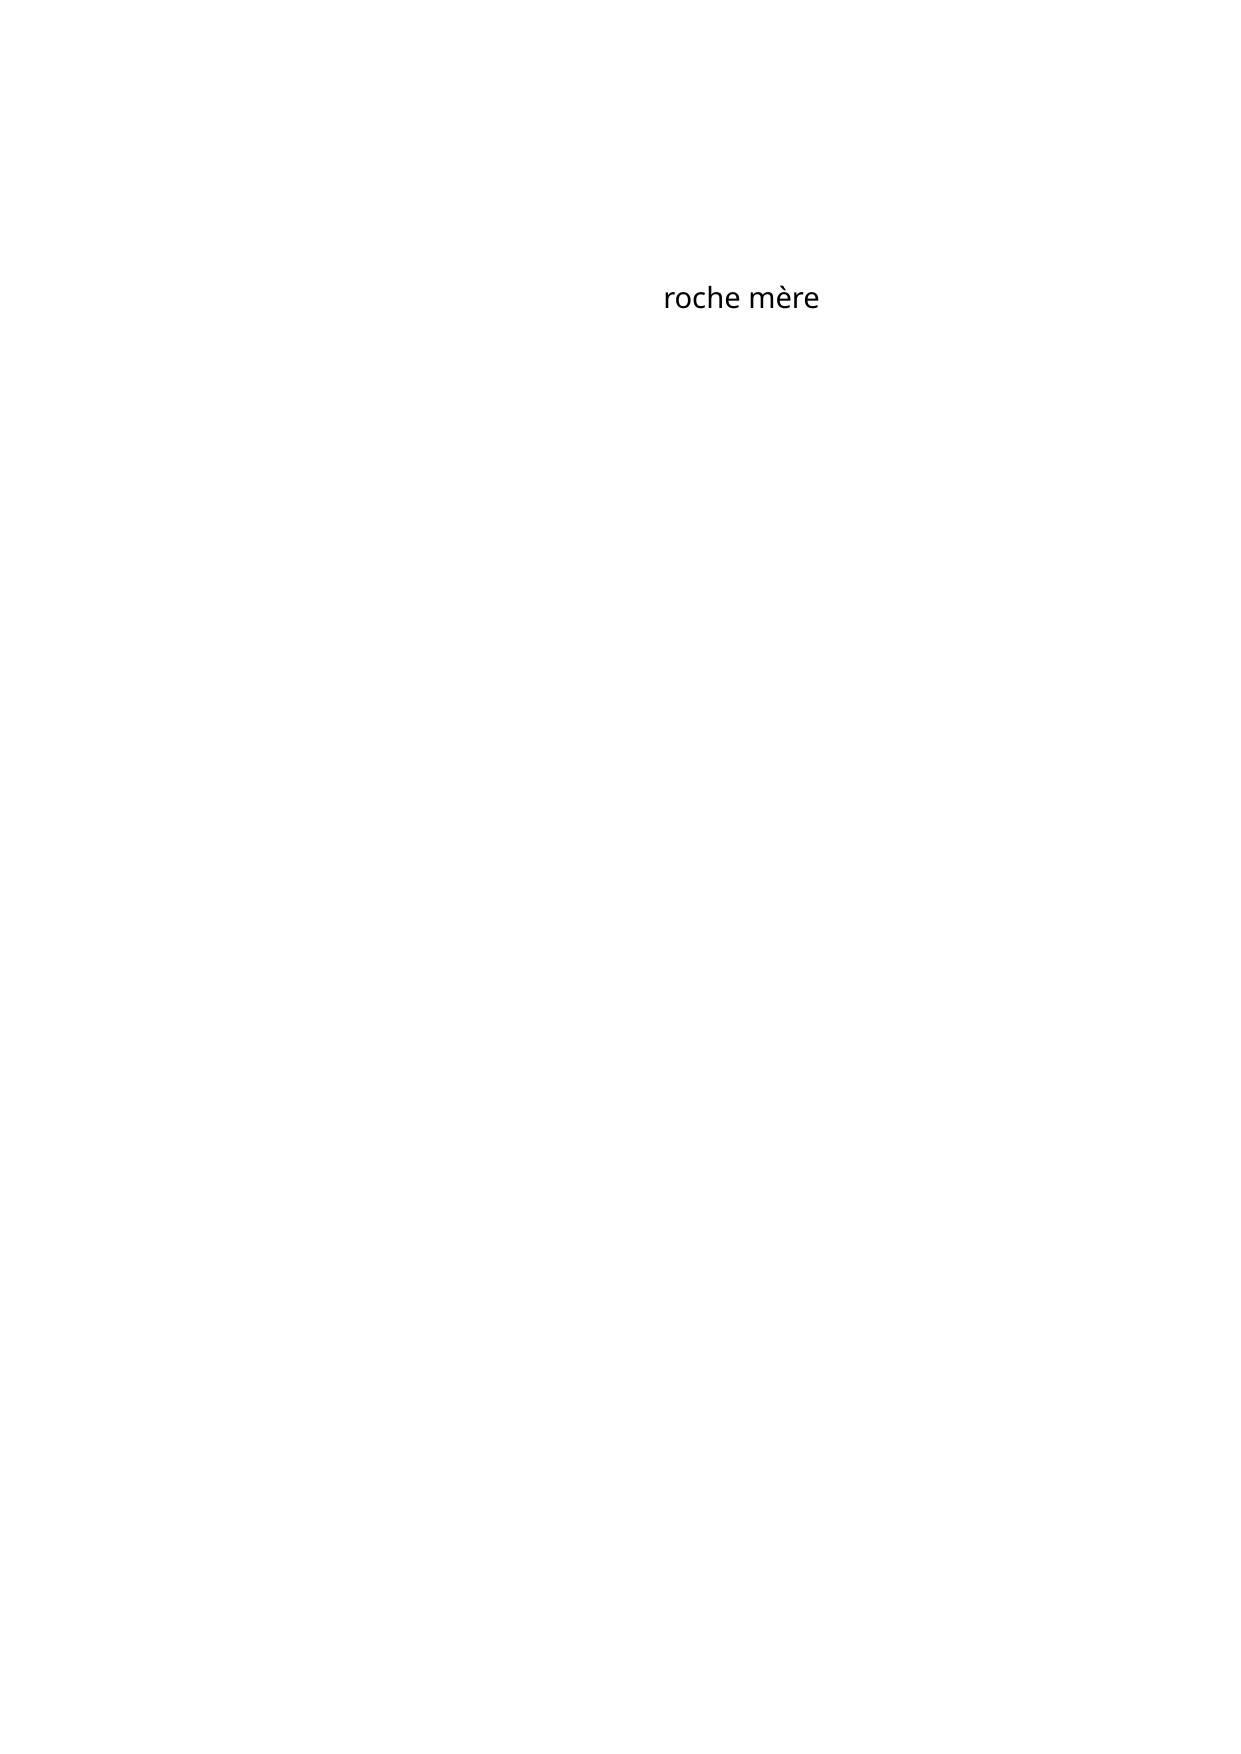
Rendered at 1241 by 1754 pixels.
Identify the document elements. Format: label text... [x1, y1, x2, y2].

text roche mère [118, 277, 1122, 317]
